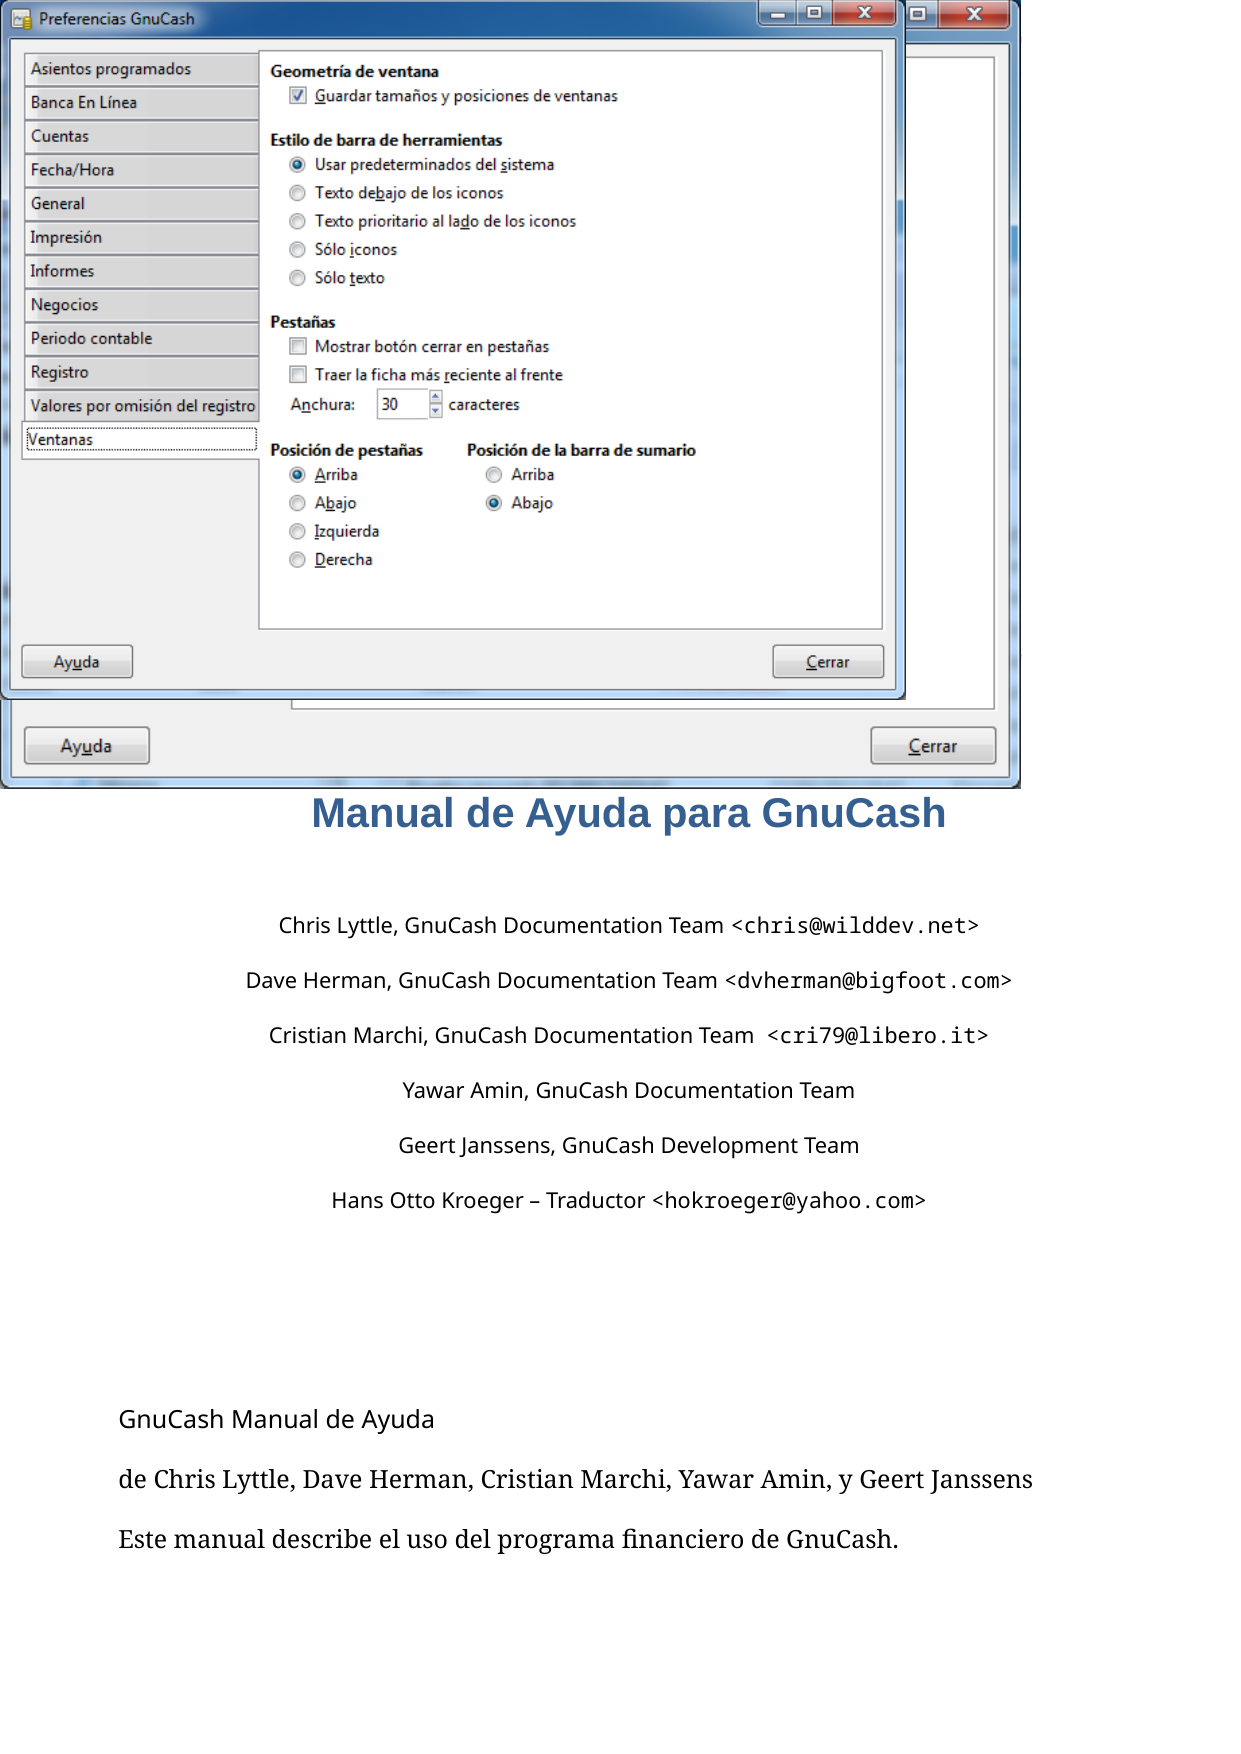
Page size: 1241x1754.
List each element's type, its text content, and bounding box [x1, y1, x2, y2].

text Hans Otto Kroeger – Traductor <hokroeger@yahoo.com> [118, 1185, 1140, 1214]
text Geert Janssens, GnuCash Development Team [118, 1130, 1140, 1159]
text GnuCash Manual de Ayuda [118, 1401, 1140, 1435]
text Dave Herman, GnuCash Documentation Team <dvherman@bigfoot.com> [118, 965, 1140, 994]
text Yawar Amin, GnuCash Documentation Team [118, 1075, 1140, 1104]
text Este manual describe el uso del programa financiero de GnuCash. [118, 1521, 1140, 1555]
subtitle Manual de Ayuda para GnuCash [118, 173, 1140, 836]
text Chris Lyttle, GnuCash Documentation Team <chris@wilddev.net> [118, 910, 1140, 939]
picture [0, 0, 1022, 789]
text de Chris Lyttle, Dave Herman, Cristian Marchi, Yawar Amin, y Geert Janssens [118, 1461, 1140, 1495]
text Cristian Marchi, GnuCash Documentation Team <cri79@libero.it> [118, 1020, 1140, 1049]
